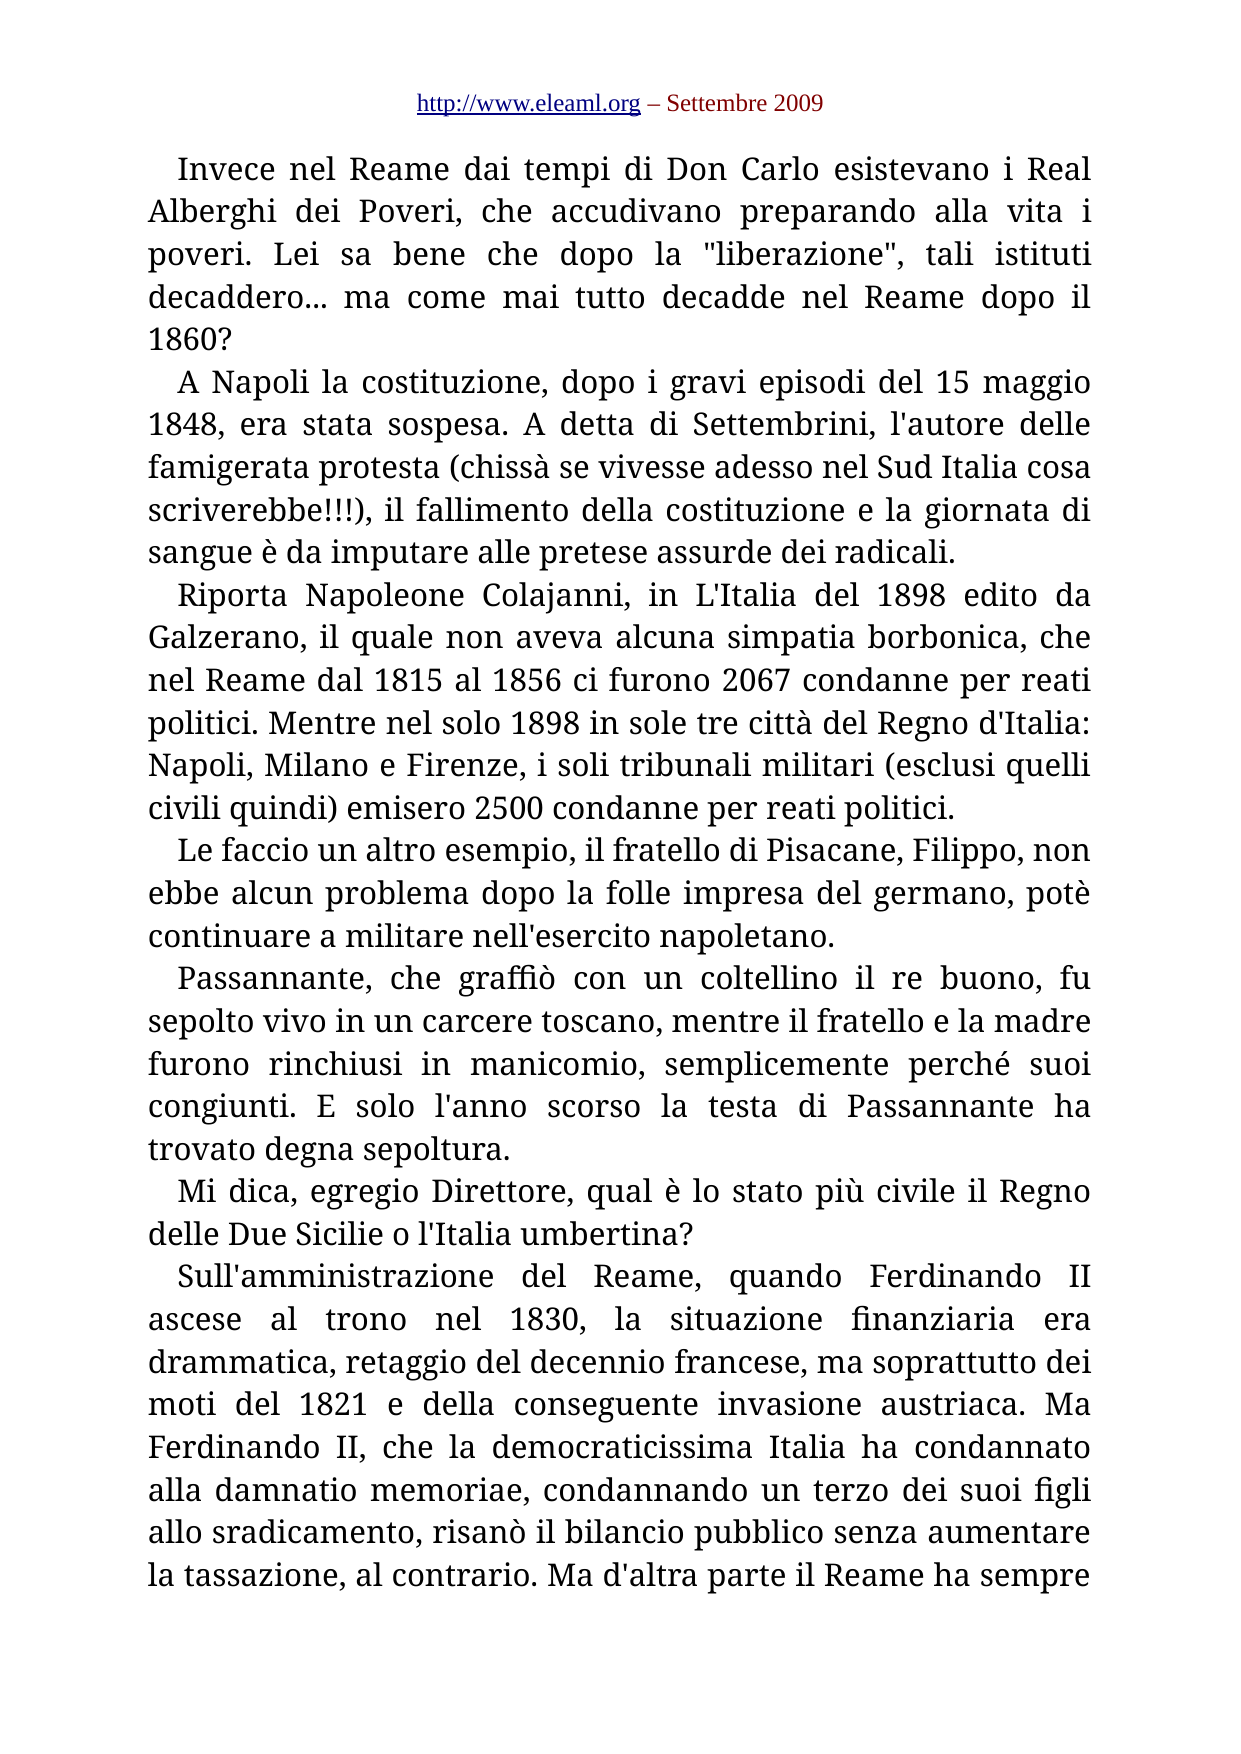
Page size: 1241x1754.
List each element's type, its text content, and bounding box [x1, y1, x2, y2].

text Sull'amministrazione del Reame, quando Ferdinando II ascese al trono nel 1830, la situazione finanziaria era drammatica, retaggio del decennio francese, ma soprattutto dei moti del 1821 e della conseguente invasione austriaca. Ma Ferdinando II, che la democraticissima Italia ha condannato alla damnatio memoriae, condannando un terzo dei suoi figli allo sradicamento, risanò il bilancio pubblico senza aumentare la tassazione, al contrario. Ma d'altra parte il Reame ha sempre [148, 1254, 1092, 1595]
text Le faccio un altro esempio, il fratello di Pisacane, Filippo, non ebbe alcun problema dopo la folle impresa del germano, potè continuare a militare nell'esercito napoletano. [148, 828, 1092, 956]
text Passannante, che graffiò con un coltellino il re buono, fu sepolto vivo in un carcere toscano, mentre il fratello e la madre furono rinchiusi in manicomio, semplicemente perché suoi congiunti. E solo l'anno scorso la testa di Passannante ha trovato degna sepoltura. [148, 956, 1092, 1169]
text Mi dica, egregio Direttore, qual è lo stato più civile il Regno delle Due Sicilie o l'Italia umbertina? [148, 1169, 1092, 1254]
text A Napoli la costituzione, dopo i gravi episodi del 15 maggio 1848, era stata sospesa. A detta di Settembrini, l'autore delle famigerata protesta (chissà se vivesse adesso nel Sud Italia cosa scriverebbe!!!), il fallimento della costituzione e la giornata di sangue è da imputare alle pretese assurde dei radicali. [148, 360, 1092, 573]
text Riporta Napoleone Colajanni, in L'Italia del 1898 edito da Galzerano, il quale non aveva alcuna simpatia borbonica, che nel Reame dal 1815 al 1856 ci furono 2067 condanne per reati politici. Mentre nel solo 1898 in sole tre città del Regno d'Italia: Napoli, Milano e Firenze, i soli tribunali militari (esclusi quelli civili quindi) emisero 2500 condanne per reati politici. [148, 573, 1092, 828]
text Invece nel Reame dai tempi di Don Carlo esistevano i Real Alberghi dei Poveri, che accudivano preparando alla vita i poveri. Lei sa bene che dopo la "liberazione", tali istituti decaddero... ma come mai tutto decadde nel Reame dopo il 1860? [148, 147, 1092, 360]
